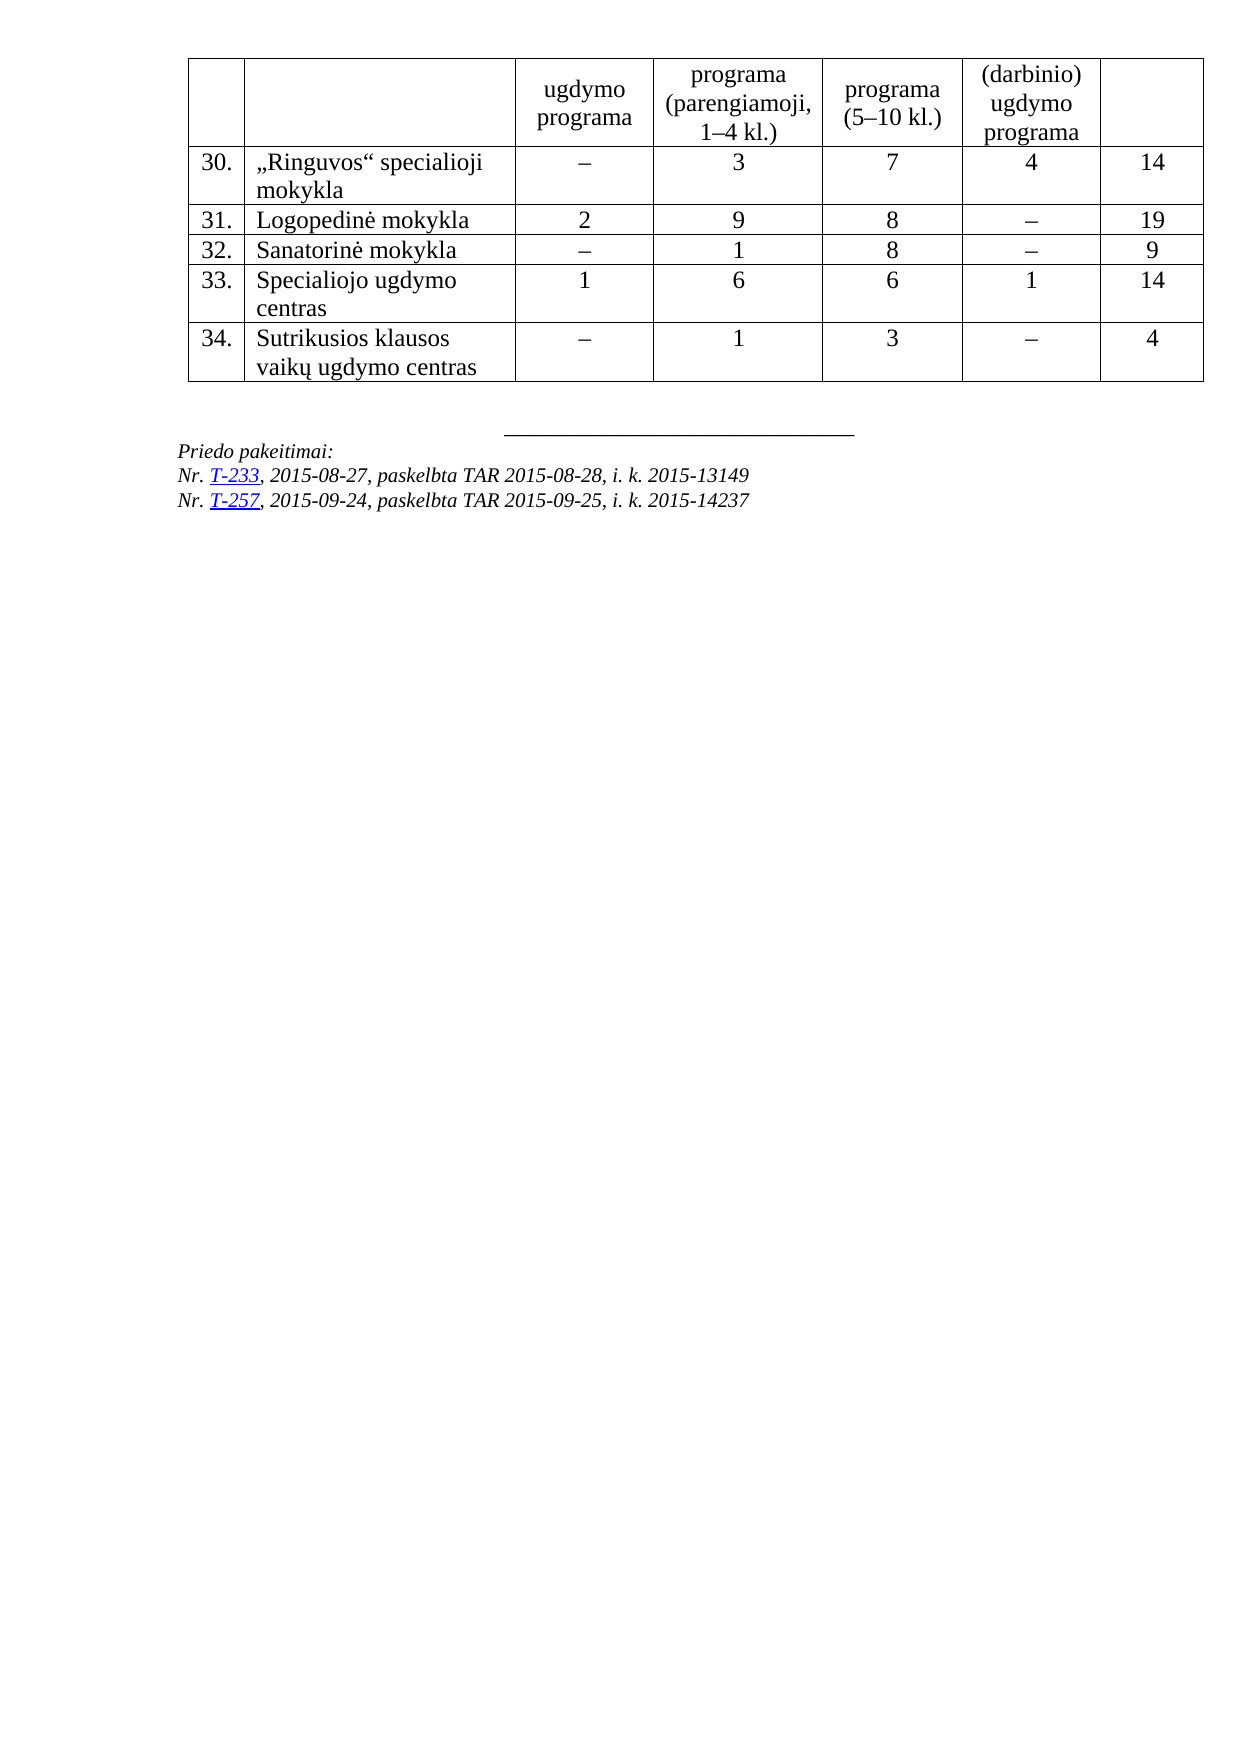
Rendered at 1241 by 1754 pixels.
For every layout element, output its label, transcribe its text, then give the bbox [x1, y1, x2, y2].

table_cell – [516, 323, 653, 381]
table_cell 6 [654, 265, 822, 322]
table_cell 19 [1101, 205, 1203, 234]
table_cell 1 [654, 323, 822, 381]
text Nr. T-257, 2015-09-24, paskelbta TAR 2015-09-25, i. k. 2015-14237 [177, 487, 1181, 512]
table_cell 1 [654, 235, 822, 264]
text Nr. T-233, 2015-08-27, paskelbta TAR 2015-08-28, i. k. 2015-13149 [177, 463, 1181, 487]
table_cell 8 [823, 235, 962, 264]
table_cell 14 [1101, 265, 1203, 322]
table_cell Logopedinė mokykla [245, 205, 515, 234]
table_cell Specialiojo ugdymo centras [245, 265, 515, 322]
table_cell 32. [189, 235, 244, 264]
table_cell 14 [1101, 147, 1203, 204]
table_header [245, 59, 515, 146]
table_cell 3 [654, 147, 822, 204]
table_cell programa (5–10 kl.) [823, 59, 962, 146]
table_cell 4 [963, 147, 1100, 204]
table_cell 8 [823, 205, 962, 234]
table_cell Sutrikusios klausos vaikų ugdymo centras [245, 323, 515, 381]
table_header [1101, 59, 1203, 146]
text ____________________________ [177, 411, 1181, 439]
table_header [189, 59, 244, 146]
table_cell ugdymo programa [516, 59, 653, 146]
table_cell 4 [1101, 323, 1203, 381]
table_cell 33. [189, 265, 244, 322]
table_cell – [963, 205, 1100, 234]
table_cell (darbinio) ugdymo programa [963, 59, 1100, 146]
table_cell – [516, 235, 653, 264]
table_cell – [963, 235, 1100, 264]
table_cell 9 [654, 205, 822, 234]
table_cell programa (parengiamoji, 1–4 kl.) [654, 59, 822, 146]
table_cell 1 [516, 265, 653, 322]
table_cell 34. [189, 323, 244, 381]
table_cell „Ringuvos“ specialioji mokykla [245, 147, 515, 204]
table_cell – [963, 323, 1100, 381]
table_cell 2 [516, 205, 653, 234]
table_cell 6 [823, 265, 962, 322]
table_cell 1 [963, 265, 1100, 322]
table_cell 9 [1101, 235, 1203, 264]
table_cell 30. [189, 147, 244, 204]
table_cell 3 [823, 323, 962, 381]
table_cell 31. [189, 205, 244, 234]
table_cell Sanatorinė mokykla [245, 235, 515, 264]
text Priedo pakeitimai: [177, 439, 1181, 463]
table_cell 7 [823, 147, 962, 204]
table_cell – [516, 147, 653, 204]
